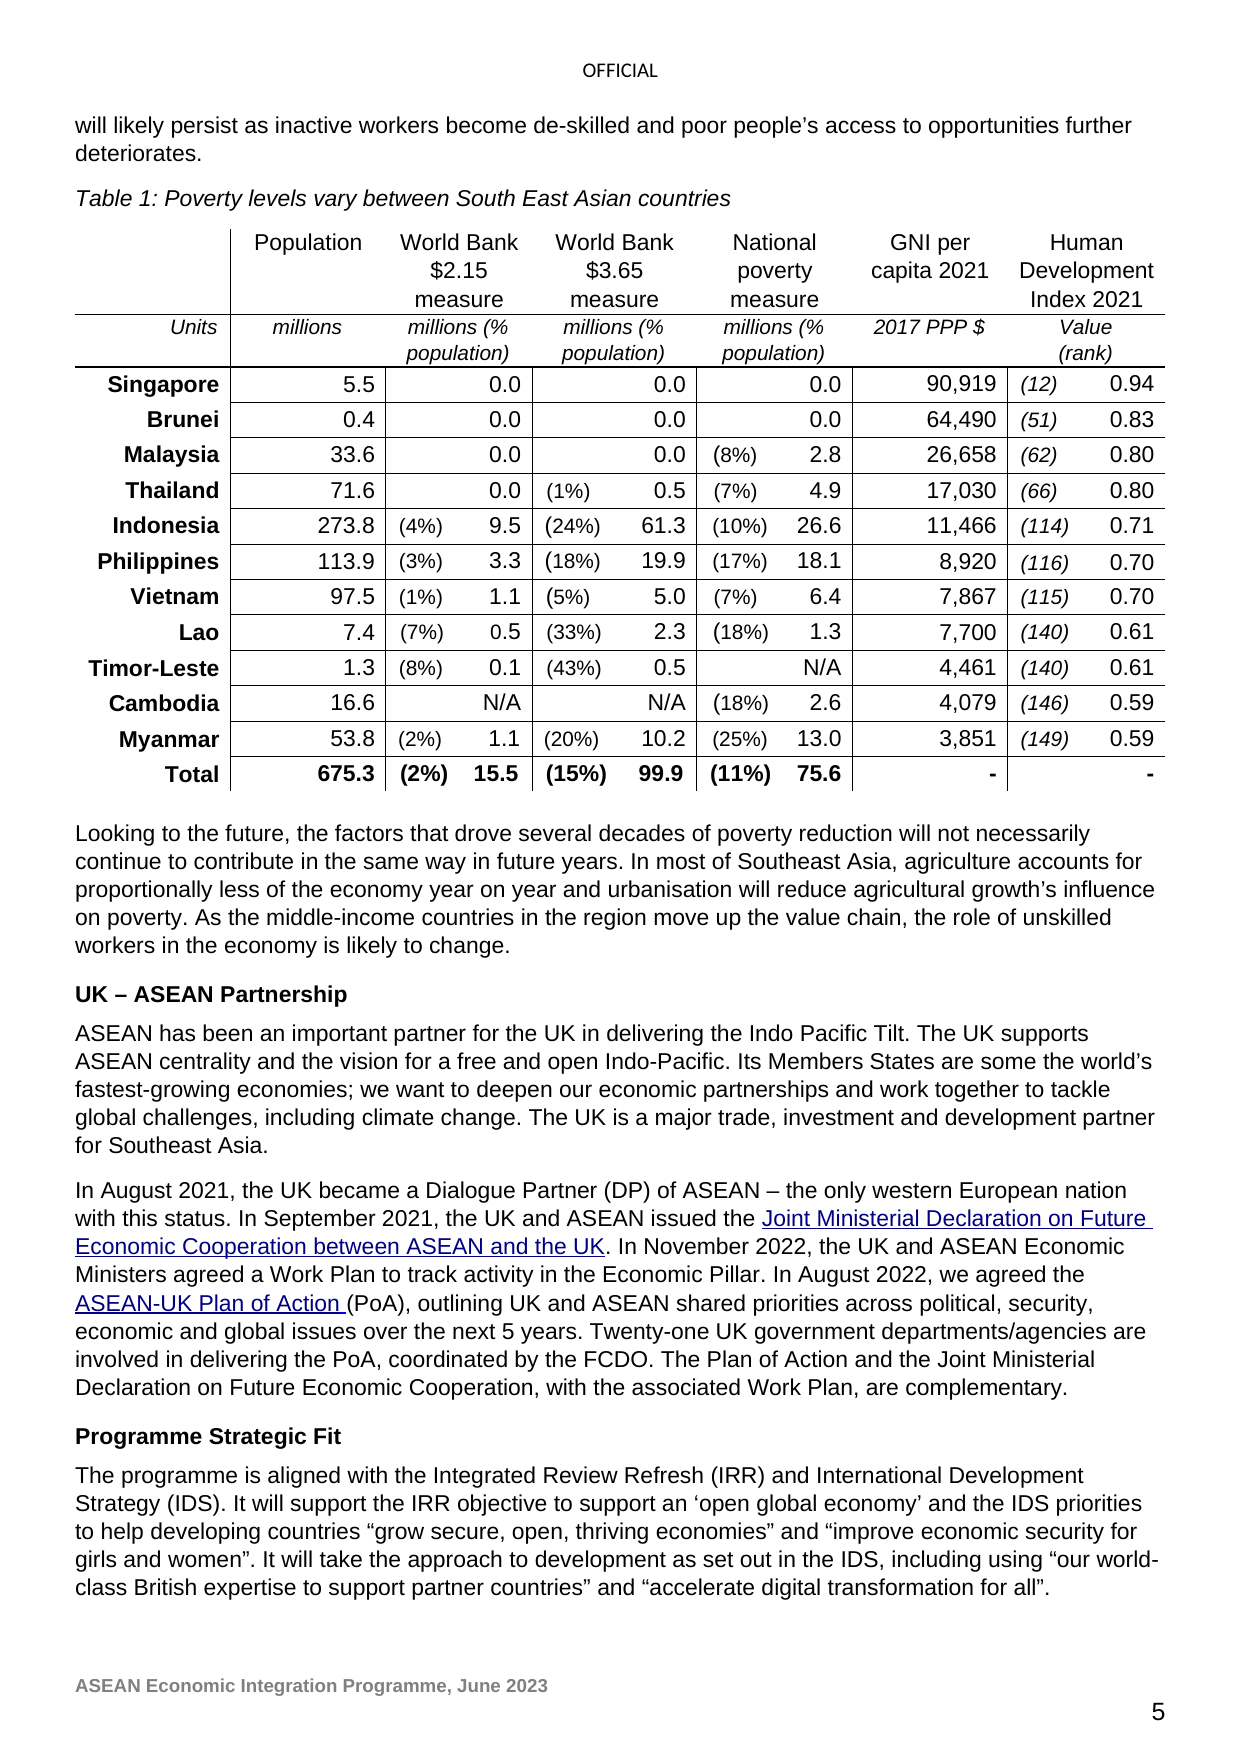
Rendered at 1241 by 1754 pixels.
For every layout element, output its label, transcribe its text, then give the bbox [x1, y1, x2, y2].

table_cell (3%) 3.3 [386, 545, 532, 579]
table_cell 0.0 [386, 368, 532, 402]
table_header GNI per capita 2021 [852, 229, 1008, 314]
table_cell - [1008, 757, 1165, 791]
subtitle UK – ASEAN Partnership [75, 981, 1165, 1007]
table_cell (11%) 75.6 [697, 757, 852, 791]
table_cell Total [75, 756, 230, 791]
table_cell (7%) 4.9 [697, 474, 852, 508]
table_cell 16.6 [231, 686, 385, 721]
table_cell 7.4 [231, 615, 385, 650]
table_cell (62) 0.80 [1008, 438, 1165, 473]
table_cell Timor-Leste [75, 650, 230, 685]
table_cell Vietnam [75, 579, 230, 614]
table_cell millions (% population) [532, 315, 697, 366]
table_cell (1%) 0.5 [533, 474, 696, 508]
table_cell Brunei [75, 402, 230, 437]
table_cell Cambodia [75, 685, 230, 721]
table_cell (33%) 2.3 [533, 615, 696, 650]
table_cell (8%) 0.1 [386, 651, 532, 685]
table_cell (7%) 0.5 [386, 615, 532, 650]
table_header World Bank $2.15 measure [386, 229, 532, 314]
table_cell - [853, 757, 1007, 791]
table_cell 53.8 [231, 722, 385, 756]
table_cell millions (% population) [386, 315, 532, 366]
table_cell 0.0 [386, 438, 532, 473]
table_cell Malaysia [75, 437, 230, 473]
table_cell 0.0 [533, 403, 696, 437]
table_cell Singapore [75, 368, 230, 402]
table_cell 113.9 [231, 545, 385, 579]
table_cell Philippines [75, 544, 230, 579]
text In August 2021, the UK became a Dialogue Partner (DP) of ASEAN – the only western European nation with this status. In September 2021, the UK and ASEAN issued the Joint Ministerial Declaration on Future Economic Cooperation between ASEAN and the UK. In November 2022, the UK and ASEAN Economic Ministers agreed a Work Plan to track activity in the Economic Pillar. In August 2022, we agreed the ASEAN-UK Plan of Action (PoA), outlining UK and ASEAN shared priorities across political, security, economic and global issues over the next 5 years. Twenty-one UK government departments/agencies are involved in delivering the PoA, coordinated by the FCDO. The Plan of Action and the Joint Ministerial Declaration on Future Economic Cooperation, with the associated Work Plan, are complementary. [75, 1177, 1165, 1400]
table_cell (116) 0.70 [1008, 545, 1165, 579]
table_cell N/A [697, 651, 852, 685]
table_cell (140) 0.61 [1008, 651, 1165, 685]
table_cell 0.0 [533, 368, 696, 402]
table_cell (149) 0.59 [1008, 722, 1165, 756]
subtitle Programme Strategic Fit [75, 1423, 1165, 1449]
table_cell 2017 PPP $ [852, 315, 1008, 366]
table_cell 0.4 [231, 403, 385, 437]
text will likely persist as inactive workers become de-skilled and poor people’s access to opportunities further deteriorates. [75, 112, 1165, 166]
table_cell N/A [386, 686, 532, 721]
table_cell N/A [533, 686, 696, 721]
text Looking to the future, the factors that drove several decades of poverty reduction will not necessarily continue to contribute in the same way in future years. In most of Southeast Asia, agriculture accounts for proportionally less of the economy year on year and urbanisation will reduce agricultural growth’s influence on poverty. As the middle-income countries in the region move up the value chain, the role of unskilled workers in the economy is likely to change. [75, 819, 1165, 958]
table_header Population [231, 229, 386, 314]
table_cell 64,490 [853, 403, 1007, 437]
table_cell (17%) 18.1 [697, 545, 852, 579]
text ASEAN has been an important partner for the UK in delivering the Indo Pacific Tilt. The UK supports ASEAN centrality and the vision for a free and open Indo-Pacific. Its Members States are some the world’s fastest-growing economies; we want to deepen our economic partnerships and work together to tackle global challenges, including climate change. The UK is a major trade, investment and development partner for Southeast Asia. [75, 1020, 1165, 1159]
table_cell 0.0 [697, 368, 852, 402]
table_cell 4,079 [853, 686, 1007, 721]
table_cell 0.0 [533, 438, 696, 473]
table_cell 11,466 [853, 509, 1007, 543]
table_cell 33.6 [231, 438, 385, 473]
table_cell (8%) 2.8 [697, 438, 852, 473]
table_cell (114) 0.71 [1008, 509, 1165, 543]
table_cell (7%) 6.4 [697, 580, 852, 614]
table_cell Myanmar [75, 721, 230, 756]
table_cell Indonesia [75, 508, 230, 543]
table_cell (12) 0.94 [1008, 368, 1165, 402]
table_cell Thailand [75, 473, 230, 508]
table_cell 71.6 [231, 474, 385, 508]
table_cell (5%) 5.0 [533, 580, 696, 614]
table_cell (18%) 1.3 [697, 615, 852, 650]
table_cell 5.5 [231, 368, 385, 402]
table_cell millions [231, 315, 386, 366]
table_cell 1.3 [231, 651, 385, 685]
text The programme is aligned with the Integrated Review Refresh (IRR) and International Development Strategy (IDS). It will support the IRR objective to support an ‘open global economy’ and the IDS priorities to help developing countries “grow secure, open, thriving economies” and “improve economic security for girls and women”. It will take the approach to development as set out in the IDS, including using “our world-class British expertise to support partner countries” and “accelerate digital transformation for all”. [75, 1462, 1165, 1601]
table_cell Value (rank) [1008, 315, 1165, 366]
table_cell (115) 0.70 [1008, 580, 1165, 614]
table_cell (18%) 2.6 [697, 686, 852, 721]
table_header World Bank $3.65 measure [532, 229, 697, 314]
table_header National poverty measure [697, 229, 852, 314]
text Table 1: Poverty levels vary between South East Asian countries [75, 184, 1165, 211]
table_cell 273.8 [231, 509, 385, 543]
table_header Human Development Index 2021 [1008, 229, 1165, 314]
table_cell (1%) 1.1 [386, 580, 532, 614]
table_cell (24%) 61.3 [533, 509, 696, 543]
table_cell (146) 0.59 [1008, 686, 1165, 721]
table_cell 3,851 [853, 722, 1007, 756]
table_cell 0.0 [386, 474, 532, 508]
table_cell (25%) 13.0 [697, 722, 852, 756]
table_header [75, 229, 230, 314]
table_cell 4,461 [853, 651, 1007, 685]
table_cell millions (% population) [697, 315, 852, 366]
table_cell 90,919 [853, 368, 1007, 402]
table_cell Units [75, 315, 230, 366]
table_cell (140) 0.61 [1008, 615, 1165, 650]
table_cell (51) 0.83 [1008, 403, 1165, 437]
table_cell 7,867 [853, 580, 1007, 614]
table_cell 26,658 [853, 438, 1007, 473]
table_cell (4%) 9.5 [386, 509, 532, 543]
table_cell 97.5 [231, 580, 385, 614]
table_cell 675.3 [231, 757, 385, 791]
table_cell (18%) 19.9 [533, 545, 696, 579]
table_cell (10%) 26.6 [697, 509, 852, 543]
table_cell 8,920 [853, 545, 1007, 579]
table_cell 17,030 [853, 474, 1007, 508]
table_cell (15%) 99.9 [533, 757, 696, 791]
table_cell 7,700 [853, 615, 1007, 650]
table_cell Lao [75, 614, 230, 650]
table_cell (43%) 0.5 [533, 651, 696, 685]
table_cell (66) 0.80 [1008, 474, 1165, 508]
table_cell (2%) 1.1 [386, 722, 532, 756]
table_cell 0.0 [697, 403, 852, 437]
table_cell 0.0 [386, 403, 532, 437]
table_cell (2%) 15.5 [386, 757, 532, 791]
table_cell (20%) 10.2 [533, 722, 696, 756]
